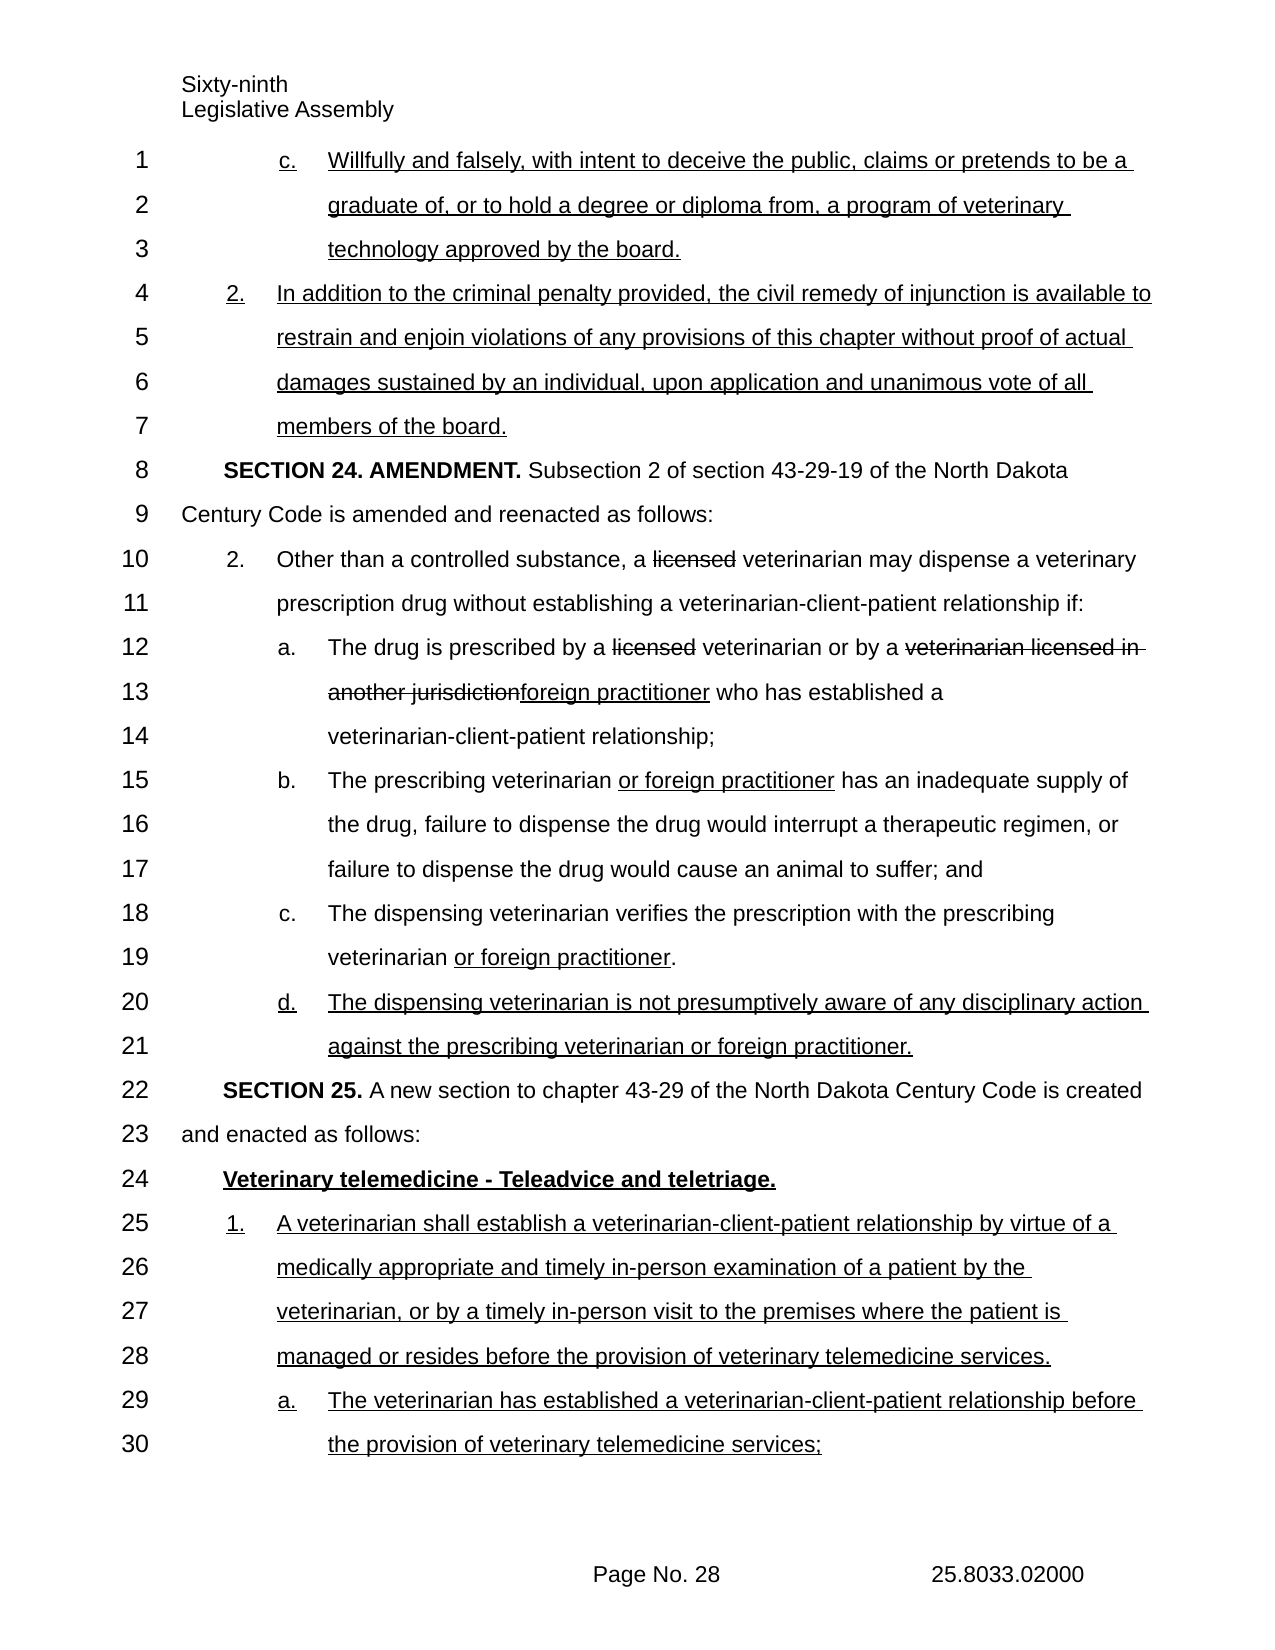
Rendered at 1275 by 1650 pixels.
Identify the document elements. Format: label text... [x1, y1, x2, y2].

text a. The veterinarian has established a veterinarian-client-patient relationship before the provision of veterinary telemedicine services; [181, 1373, 1154, 1461]
text SECTION 24. AMENDMENT. Subsection 2 of section 43‑29‑19 of the North Dakota Century Code is amended and reenacted as follows: [181, 443, 1154, 532]
text b. The prescribing veterinarian or foreign practitioner has an inadequate supply of the drug, failure to dispense the drug would interrupt a therapeutic regimen, or failure to dispense the drug would cause an animal to suffer; and [181, 753, 1154, 886]
text SECTION 25. A new section to chapter 43‑29 of the North Dakota Century Code is created and enacted as follows: [181, 1063, 1154, 1152]
text 2. Other than a controlled substance, a licensed veterinarian may dispense a veterinary prescription drug without establishing a veterinarian‑client‑patient relationship if: [181, 532, 1154, 620]
text 1. A veterinarian shall establish a veterinarian-client-patient relationship by virtue of a medically appropriate and timely in-person examination of a patient by the veterinarian, or by a timely in-person visit to the premises where the patient is managed or resides before the provision of veterinary telemedicine services. [181, 1196, 1154, 1373]
text 2. In addition to the criminal penalty provided, the civil remedy of injunction is available to restrain and enjoin violations of any provisions of this chapter without proof of actual damages sustained by an individual, upon application and unanimous vote of all members of the board. [181, 266, 1154, 443]
text a. The drug is prescribed by a licensed veterinarian or by a veterinarian licensed in another jurisdictionforeign practitioner who has established a veterinarian‑client‑patient relationship; [181, 620, 1154, 753]
text c. Willfully and falsely, with intent to deceive the public, claims or pretends to be a graduate of, or to hold a degree or diploma from, a program of veterinary technology approved by the board. [181, 133, 1154, 266]
text c. The dispensing veterinarian verifies the prescription with the prescribing veterinarian or foreign practitioner. [181, 886, 1154, 974]
subtitle Veterinary telemedicine - Teleadvice and teletriage. [181, 1152, 1154, 1196]
text d. The dispensing veterinarian is not presumptively aware of any disciplinary action against the prescribing veterinarian or foreign practitioner. [181, 974, 1154, 1063]
